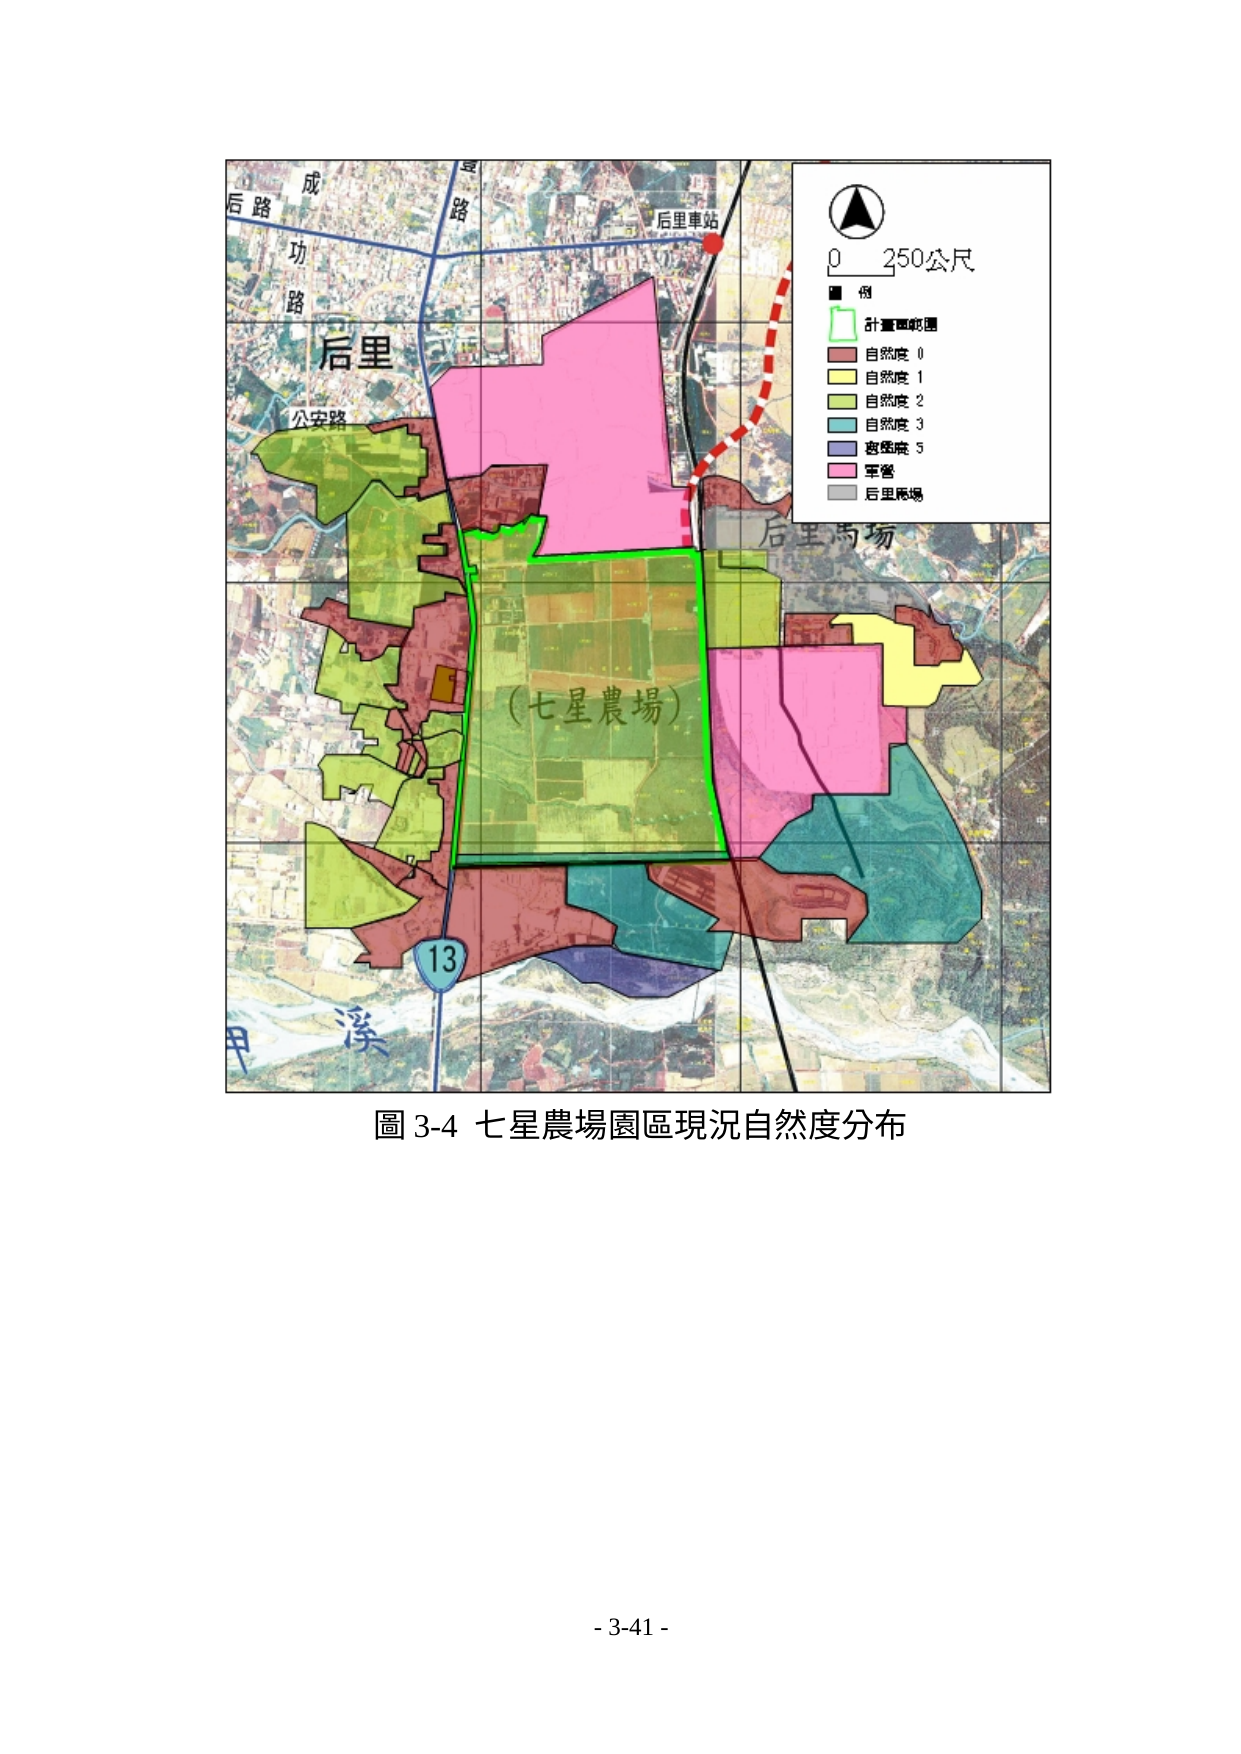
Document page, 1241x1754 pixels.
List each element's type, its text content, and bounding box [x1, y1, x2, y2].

text 圖3-4 七星農場園區現況自然度分布 [228, 1099, 1053, 1147]
